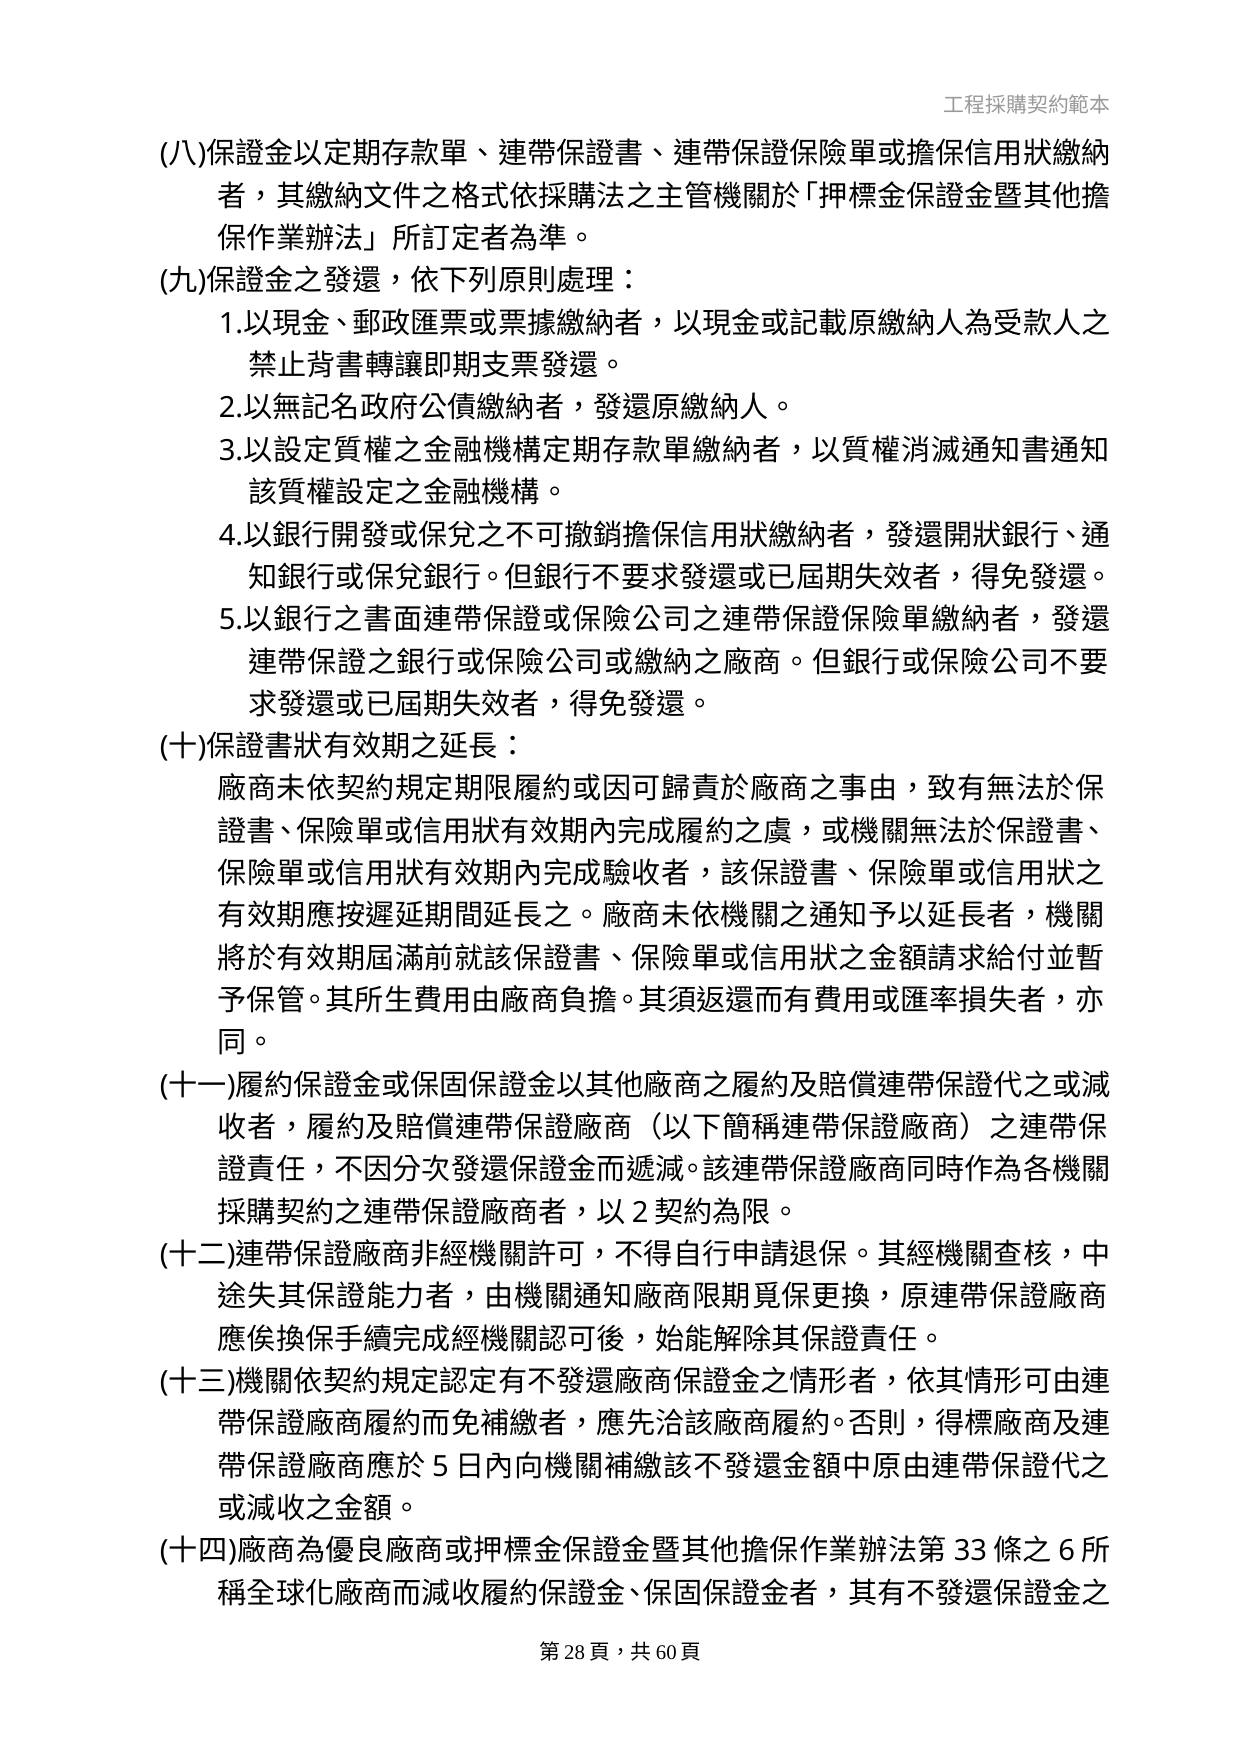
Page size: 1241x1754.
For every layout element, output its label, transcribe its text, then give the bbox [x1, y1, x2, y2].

text (十二)連帶保證廠商非經機關許可，不得自行申請退保。其經機關查核，中途失其保證能力者，由機關通知廠商限期覓保更換，原連帶保證廠商應俟換保手續完成經機關認可後，始能解除其保證責任。 [159, 1231, 1110, 1357]
text (十)保證書狀有效期之延長： [159, 723, 1110, 765]
text 廠商未依契約規定期限履約或因可歸責於廠商之事由，致有無法於保證書、保險單或信用狀有效期內完成履約之虞，或機關無法於保證書、保險單或信用狀有效期內完成驗收者，該保證書、保險單或信用狀之有效期應按遲延期間延長之。廠商未依機關之通知予以延長者，機關將於有效期屆滿前就該保證書、保險單或信用狀之金額請求給付並暫予保管。其所生費用由廠商負擔。其須返還而有費用或匯率損失者，亦同。 [217, 765, 1104, 1061]
text 3.以設定質權之金融機構定期存款單繳納者，以質權消滅通知書通知該質權設定之金融機構。 [218, 426, 1110, 511]
text (九)保證金之發還，依下列原則處理： [159, 257, 1110, 299]
text (十三)機關依契約規定認定有不發還廠商保證金之情形者，依其情形可由連帶保證廠商履約而免補繳者，應先洽該廠商履約。否則，得標廠商及連帶保證廠商應於5日內向機關補繳該不發還金額中原由連帶保證代之或減收之金額。 [159, 1357, 1110, 1527]
text (八)保證金以定期存款單、連帶保證書、連帶保證保險單或擔保信用狀繳納者，其繳納文件之格式依採購法之主管機關於「押標金保證金暨其他擔保作業辦法」所訂定者為準。 [159, 130, 1110, 257]
text (十四)廠商為優良廠商或押標金保證金暨其他擔保作業辦法第33條之6所稱全球化廠商而減收履約保證金、保固保證金者，其有不發還保證金之 [159, 1527, 1110, 1612]
text 2.以無記名政府公債繳納者，發還原繳納人。 [218, 384, 1110, 426]
text 5.以銀行之書面連帶保證或保險公司之連帶保證保險單繳納者，發還連帶保證之銀行或保險公司或繳納之廠商。但銀行或保險公司不要求發還或已屆期失效者，得免發還。 [218, 596, 1110, 723]
text 4.以銀行開發或保兌之不可撤銷擔保信用狀繳納者，發還開狀銀行、通知銀行或保兌銀行。但銀行不要求發還或已屆期失效者，得免發還。 [218, 511, 1110, 596]
text (十一)履約保證金或保固保證金以其他廠商之履約及賠償連帶保證代之或減收者，履約及賠償連帶保證廠商（以下簡稱連帶保證廠商）之連帶保證責任，不因分次發還保證金而遞減。該連帶保證廠商同時作為各機關採購契約之連帶保證廠商者，以2契約為限。 [159, 1061, 1110, 1231]
text 1.以現金、郵政匯票或票據繳納者，以現金或記載原繳納人為受款人之禁止背書轉讓即期支票發還。 [218, 299, 1110, 384]
